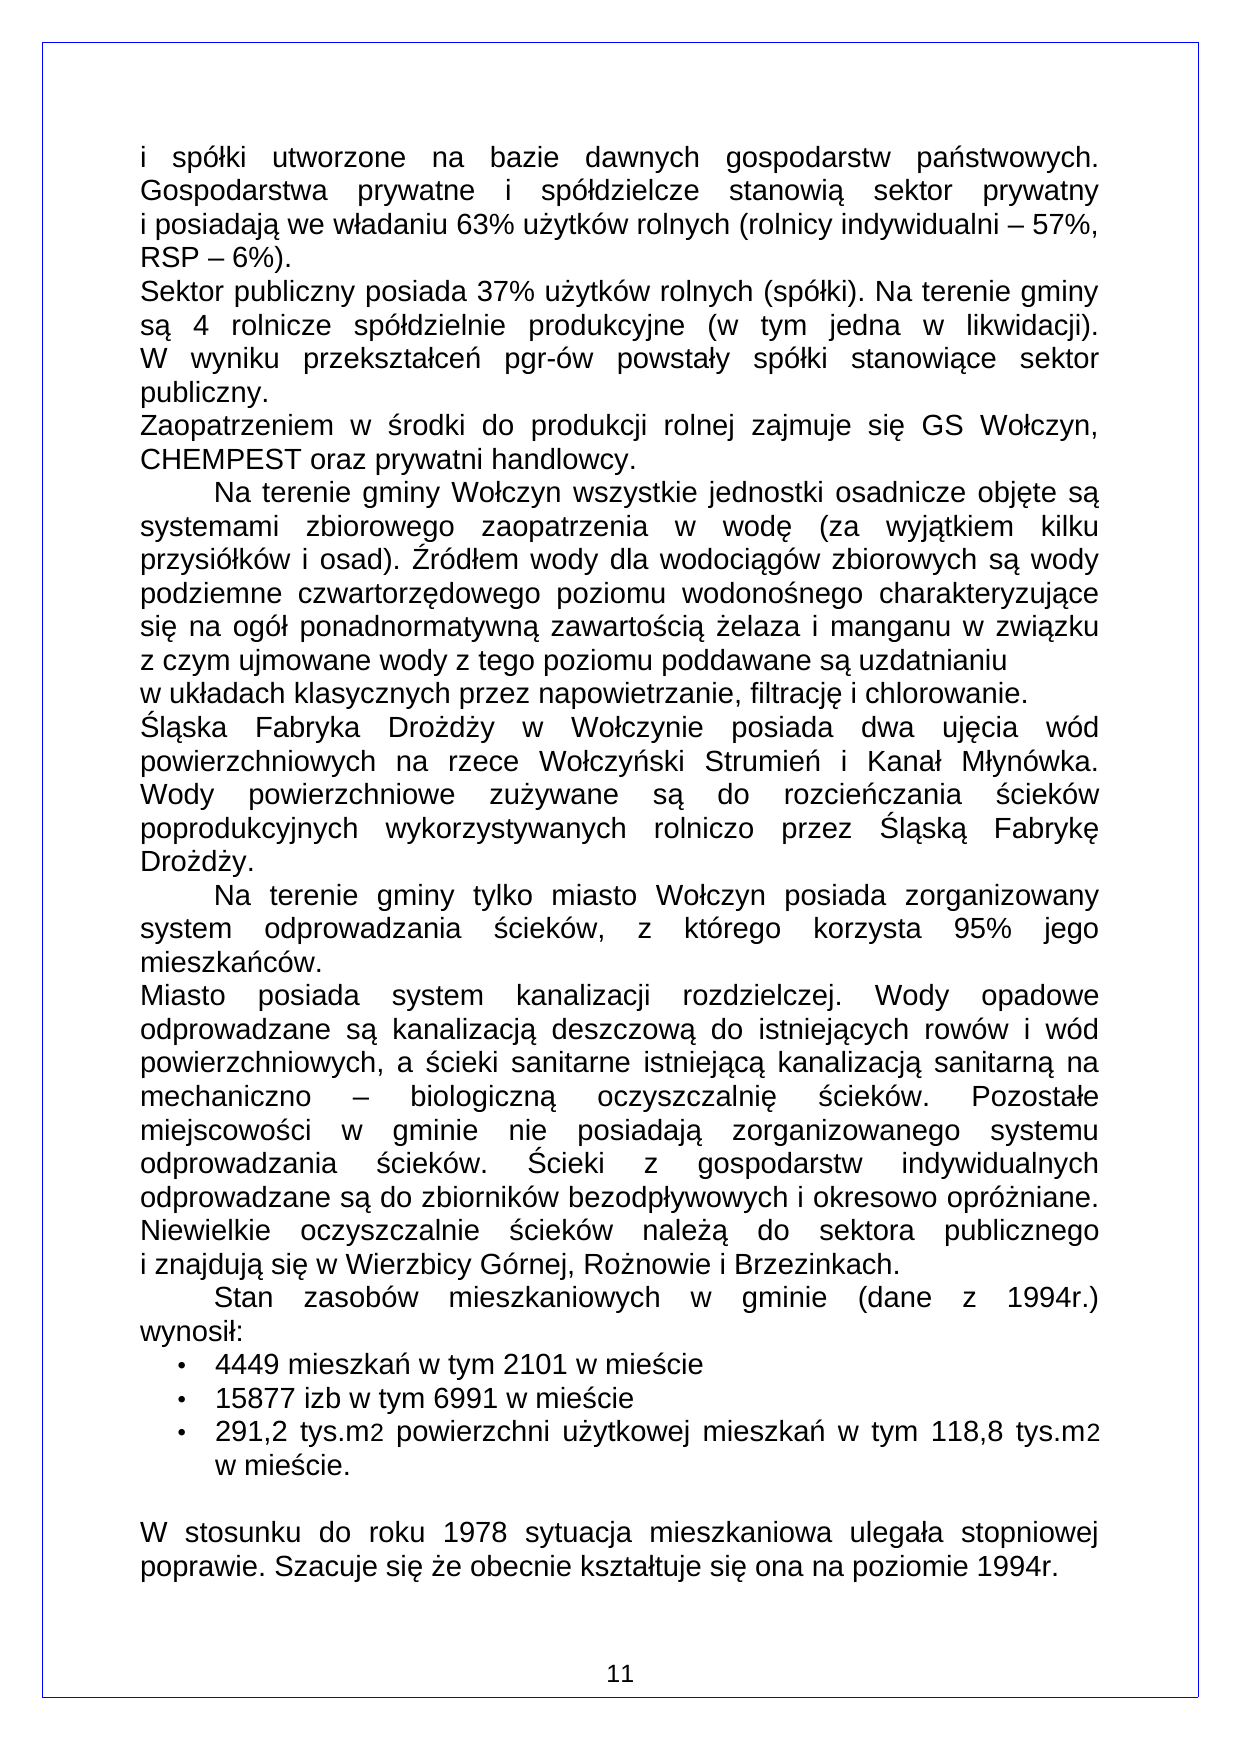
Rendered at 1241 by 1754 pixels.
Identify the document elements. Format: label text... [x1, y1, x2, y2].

text Sektor publiczny posiada 37% użytków rolnych (spółki). Na terenie gminy są 4 rolnicze spółdzielnie produkcyjne (w tym jedna w likwidacji). W wyniku przekształceń pgr-ów powstały spółki stanowiące sektor publiczny. [140, 274, 1100, 408]
text Zaopatrzeniem w środki do produkcji rolnej zajmuje się GS Wołczyn, CHEMPEST oraz prywatni handlowcy. [140, 408, 1100, 475]
text i spółki utworzone na bazie dawnych gospodarstw państwowych. Gospodarstwa prywatne i spółdzielcze stanowią sektor prywatny i posiadają we władaniu 63% użytków rolnych (rolnicy indywidualni – 57%, RSP – 6%). [140, 140, 1100, 274]
text Miasto posiada system kanalizacji rozdzielczej. Wody opadowe odprowadzane są kanalizacją deszczową do istniejących rowów i wód powierzchniowych, a ścieki sanitarne istniejącą kanalizacją sanitarną na mechaniczno – biologiczną oczyszczalnię ścieków. Pozostałe miejscowości w gminie nie posiadają zorganizowanego systemu odprowadzania ścieków. Ścieki z gospodarstw indywidualnych odprowadzane są do zbiorników bezodpływowych i okresowo opróżniane. Niewielkie oczyszczalnie ścieków należą do sektora publicznego i znajdują się w Wierzbicy Górnej, Rożnowie i Brzezinkach. [140, 978, 1100, 1280]
text Na terenie gminy Wołczyn wszystkie jednostki osadnicze objęte są systemami zbiorowego zaopatrzenia w wodę (za wyjątkiem kilku przysiółków i osad). Źródłem wody dla wodociągów zbiorowych są wody podziemne czwartorzędowego poziomu wodonośnego charakteryzujące się na ogół ponadnormatywną zawartością żelaza i manganu w związku z czym ujmowane wody z tego poziomu poddawane są uzdatnianiu [140, 475, 1100, 676]
text W stosunku do roku 1978 sytuacja mieszkaniowa ulegała stopniowej poprawie. Szacuje się że obecnie kształtuje się ona na poziomie 1994r. [140, 1481, 1100, 1582]
list 291,2 tys.m2 powierzchni użytkowej mieszkań w tym 118,8 tys.m2 w mieście. [177, 1414, 1100, 1481]
text Na terenie gminy tylko miasto Wołczyn posiada zorganizowany system odprowadzania ścieków, z którego korzysta 95% jego mieszkańców. [140, 878, 1100, 978]
list 4449 mieszkań w tym 2101 w mieście [177, 1347, 1100, 1381]
text Stan zasobów mieszkaniowych w gminie (dane z 1994r.) wynosił: [140, 1280, 1100, 1347]
list 15877 izb w tym 6991 w mieście [177, 1381, 1100, 1414]
text w układach klasycznych przez napowietrzanie, filtrację i chlorowanie. [140, 676, 1100, 710]
text Śląska Fabryka Drożdży w Wołczynie posiada dwa ujęcia wód powierzchniowych na rzece Wołczyński Strumień i Kanał Młynówka. Wody powierzchniowe zużywane są do rozcieńczania ścieków poprodukcyjnych wykorzystywanych rolniczo przez Śląską Fabrykę Drożdży. [140, 710, 1100, 878]
